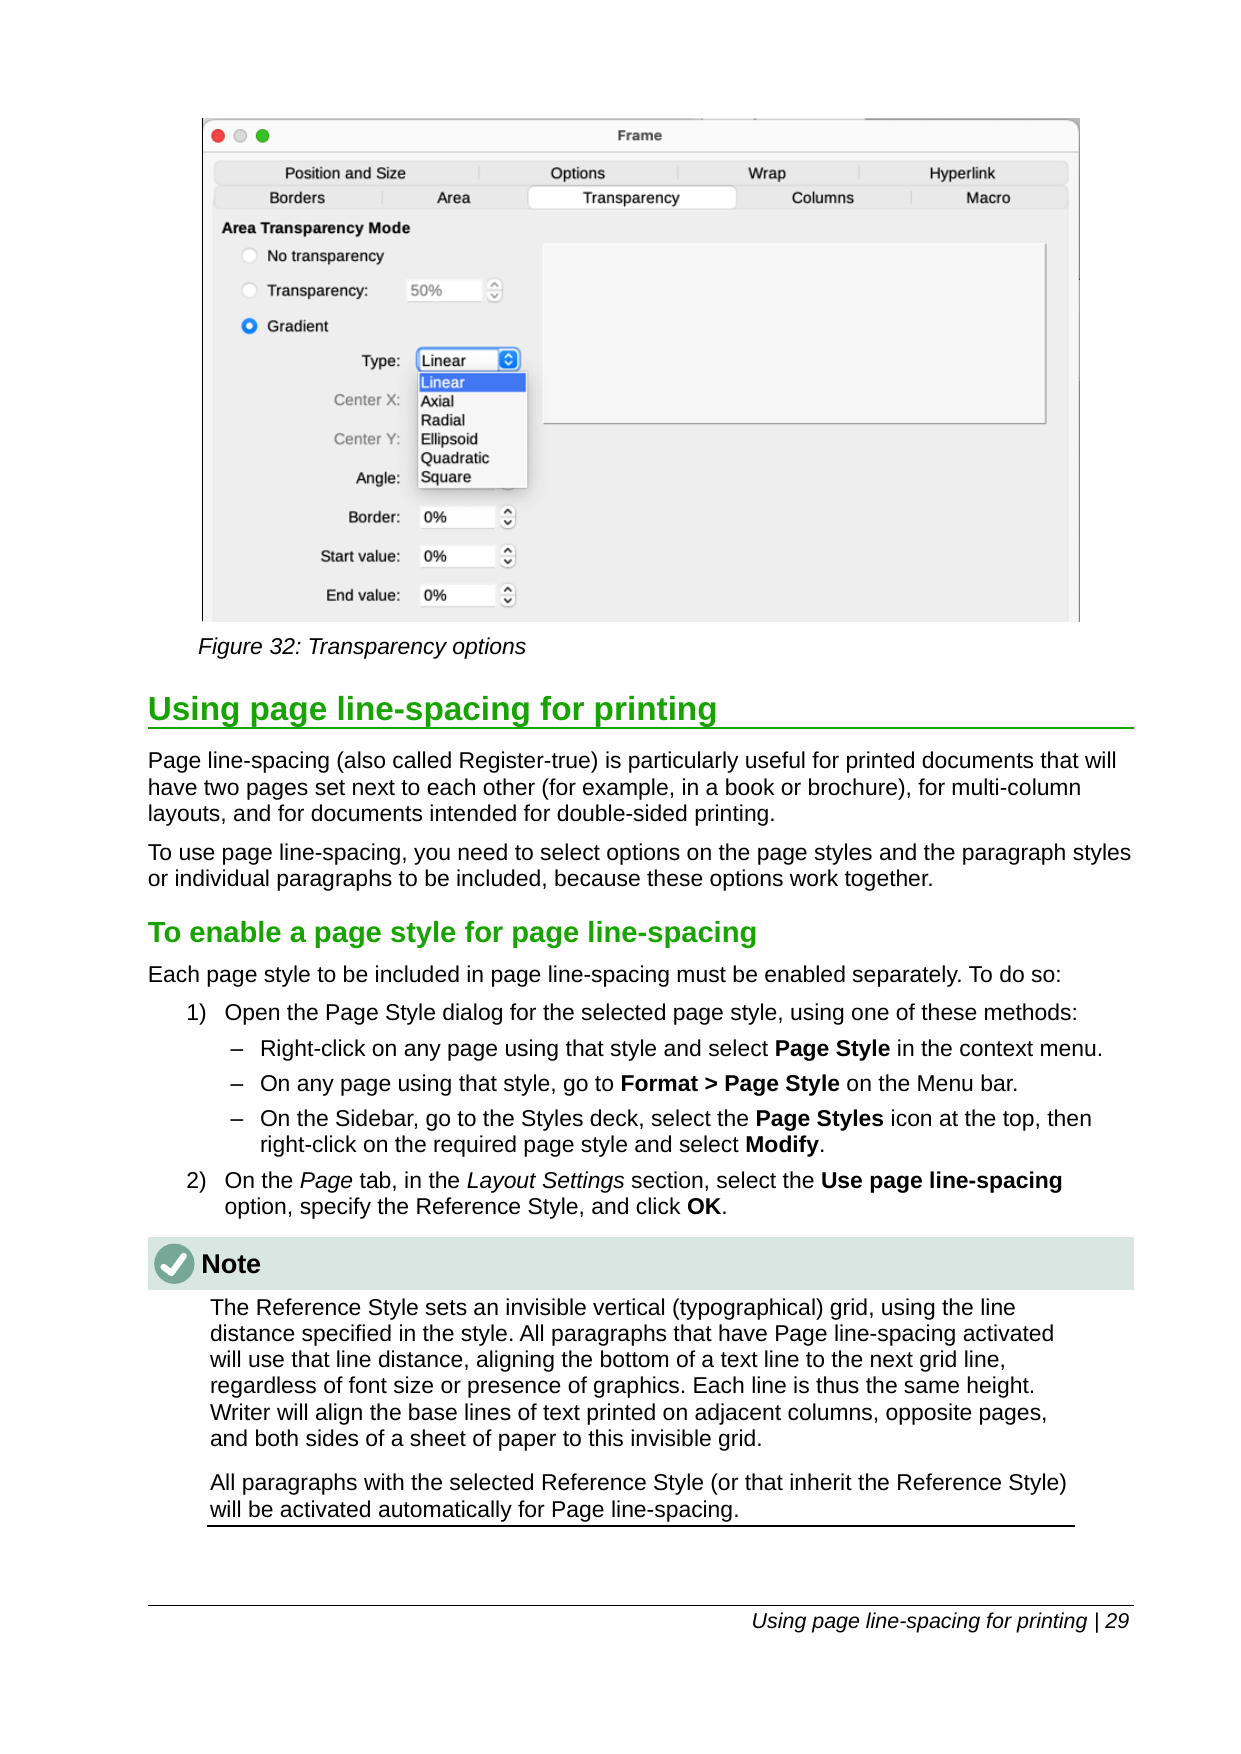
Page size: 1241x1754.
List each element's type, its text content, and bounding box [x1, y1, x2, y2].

list On any page using that style, go to Format > Page Style on the Menu bar. [230, 1070, 1134, 1096]
list Right-click on any page using that style and select Page Style in the context menu. [230, 1034, 1134, 1061]
text The Reference Style sets an invisible vertical (typographical) grid, using the line distance specified in the style. All paragraphs that have Page line-spacing activated will use that line distance, aligning the bottom of a text line to the next grid line, regardless of font size or presence of graphics. Each line is thus the same height. Writer will align the base lines of text printed on adjacent columns, opposite pages, and both sides of a sheet of paper to this invisible grid. [207, 1290, 1075, 1452]
text Each page style to be included in page line-spacing must be enabled separately. To do so: [148, 961, 1134, 987]
subtitle Using page line-spacing for printing [148, 689, 1134, 727]
list Open the Page Style dialog for the selected page style, using one of these methods: [207, 999, 1134, 1026]
list On the Sidebar, go to the Styles deck, select the Page Styles icon at the top, then right-click on the required page style and select Modify. [230, 1105, 1134, 1158]
list On the Page tab, in the Layout Settings section, select the Use page line-spacing option, specify the Reference Style, and click OK. [207, 1167, 1134, 1219]
picture [203, 118, 1080, 622]
text Figure 32: Transparency options [198, 633, 1084, 659]
subtitle Note [148, 1237, 1134, 1290]
subtitle To enable a page style for page line-spacing [148, 915, 1134, 949]
text To use page line-spacing, you need to select options on the page styles and the paragraph styles or individual paragraphs to be included, because these options work together. [148, 839, 1134, 892]
text Page line-spacing (also called Register-true) is particularly useful for printed documents that will have two pages set next to each other (for example, in a book or brochure), for multi-column layouts, and for documents intended for double-sided printing. [148, 747, 1134, 826]
text All paragraphs with the selected Reference Style (or that inherit the Reference Style) will be activated automatically for Page line-spacing. [207, 1466, 1075, 1525]
